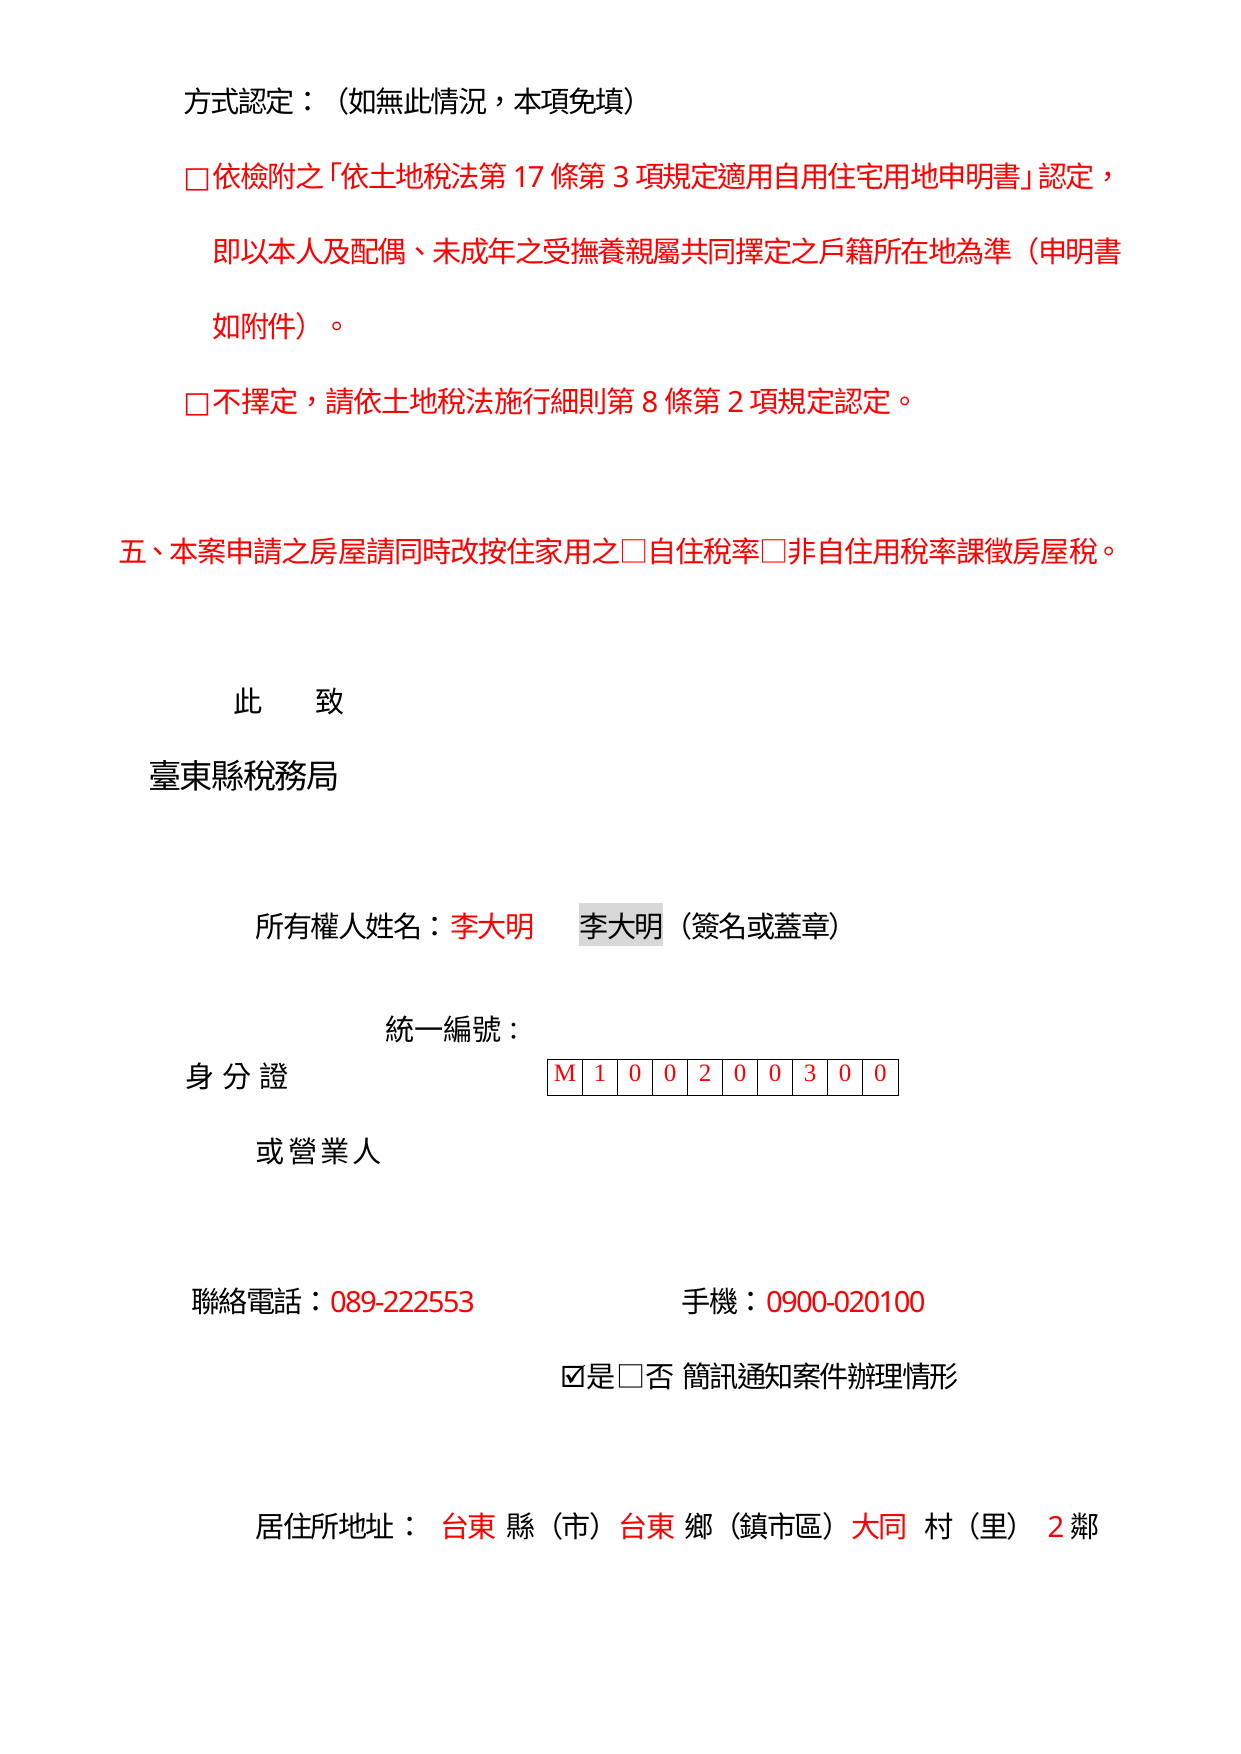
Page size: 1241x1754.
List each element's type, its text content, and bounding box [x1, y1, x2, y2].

table_header 0 [618, 1060, 652, 1095]
table_header 3 [793, 1060, 827, 1095]
table_header 0 [653, 1060, 687, 1095]
table_header 方式認定：（如無此情況，本項免填） 依檢附之「依土地稅法第17條第3項規定適用自用住宅用地申明書」認定，即以本人及配偶、未成年之受撫養親屬共同擇定之戶籍所在地為準（申明書如附件）。 不擇定，請依土地稅法施行細則第8條第2項規定認定。 五、本案申請之房屋請同時改按住家用之□自住稅率□非自住用稅率課徵房屋稅。 此 致 臺東縣稅務局 所有權人姓名：李大明 李大明（簽名或蓋章） 身 分 證 或 營 業 人 聯絡電話：089-222553 手機：0900-020100 是□否 簡訊通知案件辦理情形 居住所地址： 台東 縣（市）台東 鄉（鎮市區）大同 村（里） 2鄰 [107, 62, 1133, 1637]
table_header 0 [723, 1060, 757, 1095]
table_header 0 [863, 1060, 898, 1095]
table_header 1 [583, 1060, 617, 1095]
table_header 2 [688, 1060, 722, 1095]
table_header 0 [758, 1060, 792, 1095]
table_header M [548, 1060, 582, 1095]
table_header 0 [828, 1060, 862, 1095]
